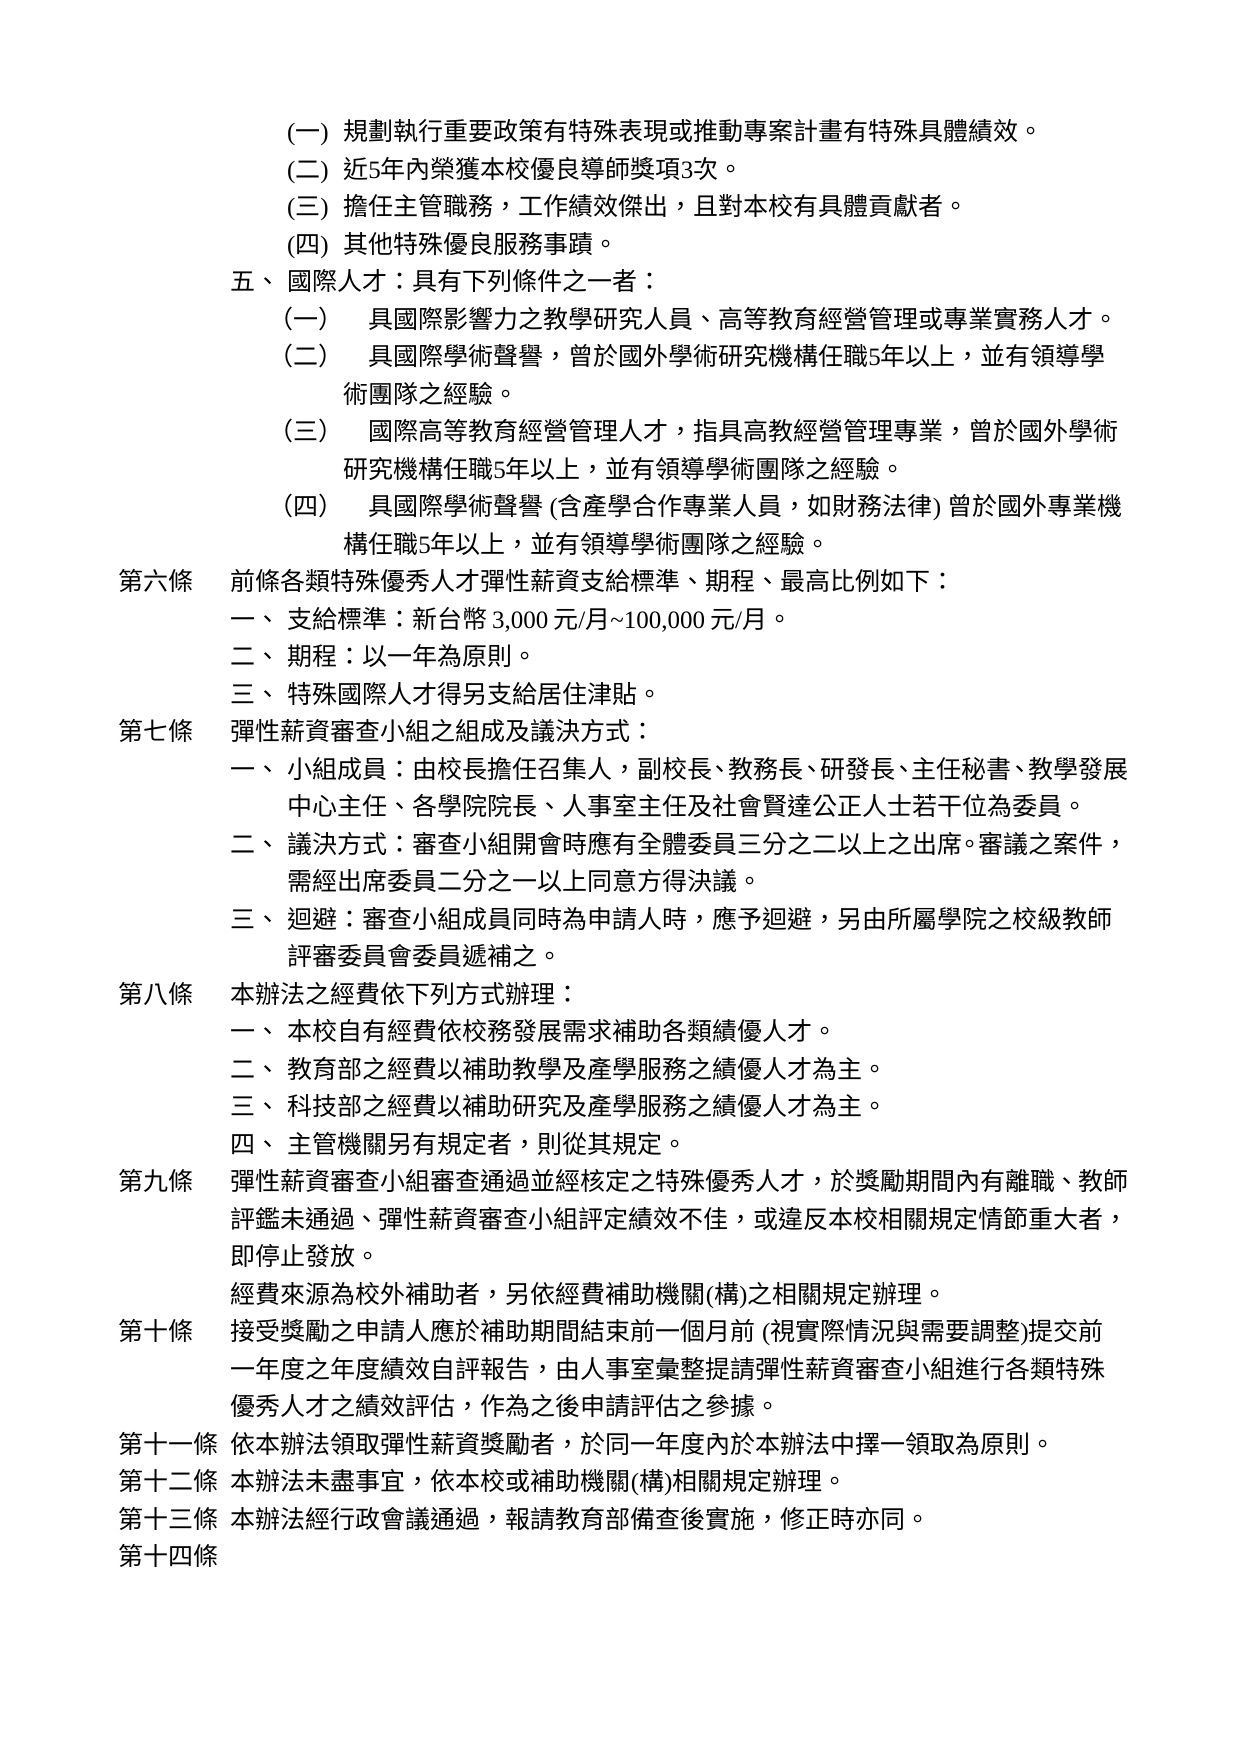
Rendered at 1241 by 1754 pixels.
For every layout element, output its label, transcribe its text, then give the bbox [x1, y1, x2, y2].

list 主管機關另有規定者，則從其規定。 [231, 1124, 1128, 1161]
list 本辦法之經費依下列方式辦理： [118, 974, 1128, 1011]
list 科技部之經費以補助研究及產學服務之績優人才為主。 [231, 1086, 1128, 1124]
list 迴避：審查小組成員同時為申請人時，應予迴避，另由所屬學院之校級教師評審委員會委員遞補之。 [231, 899, 1128, 974]
list 彈性薪資審查小組之組成及議決方式： [118, 711, 1128, 749]
list 本校自有經費依校務發展需求補助各類績優人才。 [231, 1011, 1128, 1049]
list 接受獎勵之申請人應於補助期間結束前一個月前 (視實際情況與需要調整)提交前一年度之年度績效自評報告，由人事室彙整提請彈性薪資審查小組進行各類特殊優秀人才之績效評估，作為之後申請評估之參據。 [118, 1311, 1128, 1424]
list 擔任主管職務，工作績效傑出，且對本校有具體貢獻者。 [287, 186, 1128, 224]
list 具國際影響力之教學研究人員、高等教育經營管理或專業實務人才。 [268, 299, 1128, 336]
list 近5年內榮獲本校優良導師獎項3次。 [287, 149, 1128, 186]
list 本辦法經行政會議通過，報請教育部備查後實施，修正時亦同。 [118, 1499, 1128, 1536]
list 具國際學術聲譽，曾於國外學術研究機構任職5年以上，並有領導學術團隊之經驗。 [268, 336, 1128, 411]
list 期程：以一年為原則。 [231, 636, 1128, 674]
list 教育部之經費以補助教學及產學服務之績優人才為主。 [231, 1049, 1128, 1086]
list 議決方式：審查小組開會時應有全體委員三分之二以上之出席。審議之案件，需經出席委員二分之一以上同意方得決議。 [231, 824, 1128, 899]
list 前條各類特殊優秀人才彈性薪資支給標準、期程、最高比例如下： [118, 561, 1128, 599]
list 規劃執行重要政策有特殊表現或推動專案計畫有特殊具體績效。 [287, 111, 1128, 149]
list 本辦法未盡事宜，依本校或補助機關(構)相關規定辦理。 [118, 1461, 1128, 1499]
text 經費來源為校外補助者，另依經費補助機關(構)之相關規定辦理。 [118, 1274, 1128, 1311]
list 依本辦法領取彈性薪資獎勵者，於同一年度內於本辦法中擇一領取為原則。 [118, 1424, 1128, 1461]
list 國際高等教育經營管理人才，指具高教經營管理專業，曾於國外學術研究機構任職5年以上，並有領導學術團隊之經驗。 [268, 411, 1128, 486]
list 其他特殊優良服務事蹟。 [287, 224, 1128, 261]
list 國際人才：具有下列條件之一者： [231, 261, 1128, 299]
list 小組成員：由校長擔任召集人，副校長、教務長、研發長、主任秘書、教學發展中心主任、各學院院長、人事室主任及社會賢達公正人士若干位為委員。 [231, 749, 1128, 824]
list 支給標準：新台幣3,000元/月~100,000元/月。 [231, 599, 1128, 636]
list 彈性薪資審查小組審查通過並經核定之特殊優秀人才，於獎勵期間內有離職、教師評鑑未通過、彈性薪資審查小組評定績效不佳，或違反本校相關規定情節重大者，即停止發放。 [118, 1161, 1128, 1274]
list 具國際學術聲譽 (含產學合作專業人員，如財務法律) 曾於國外專業機構任職5年以上，並有領導學術團隊之經驗。 [268, 486, 1128, 561]
list 特殊國際人才得另支給居住津貼。 [231, 674, 1128, 711]
